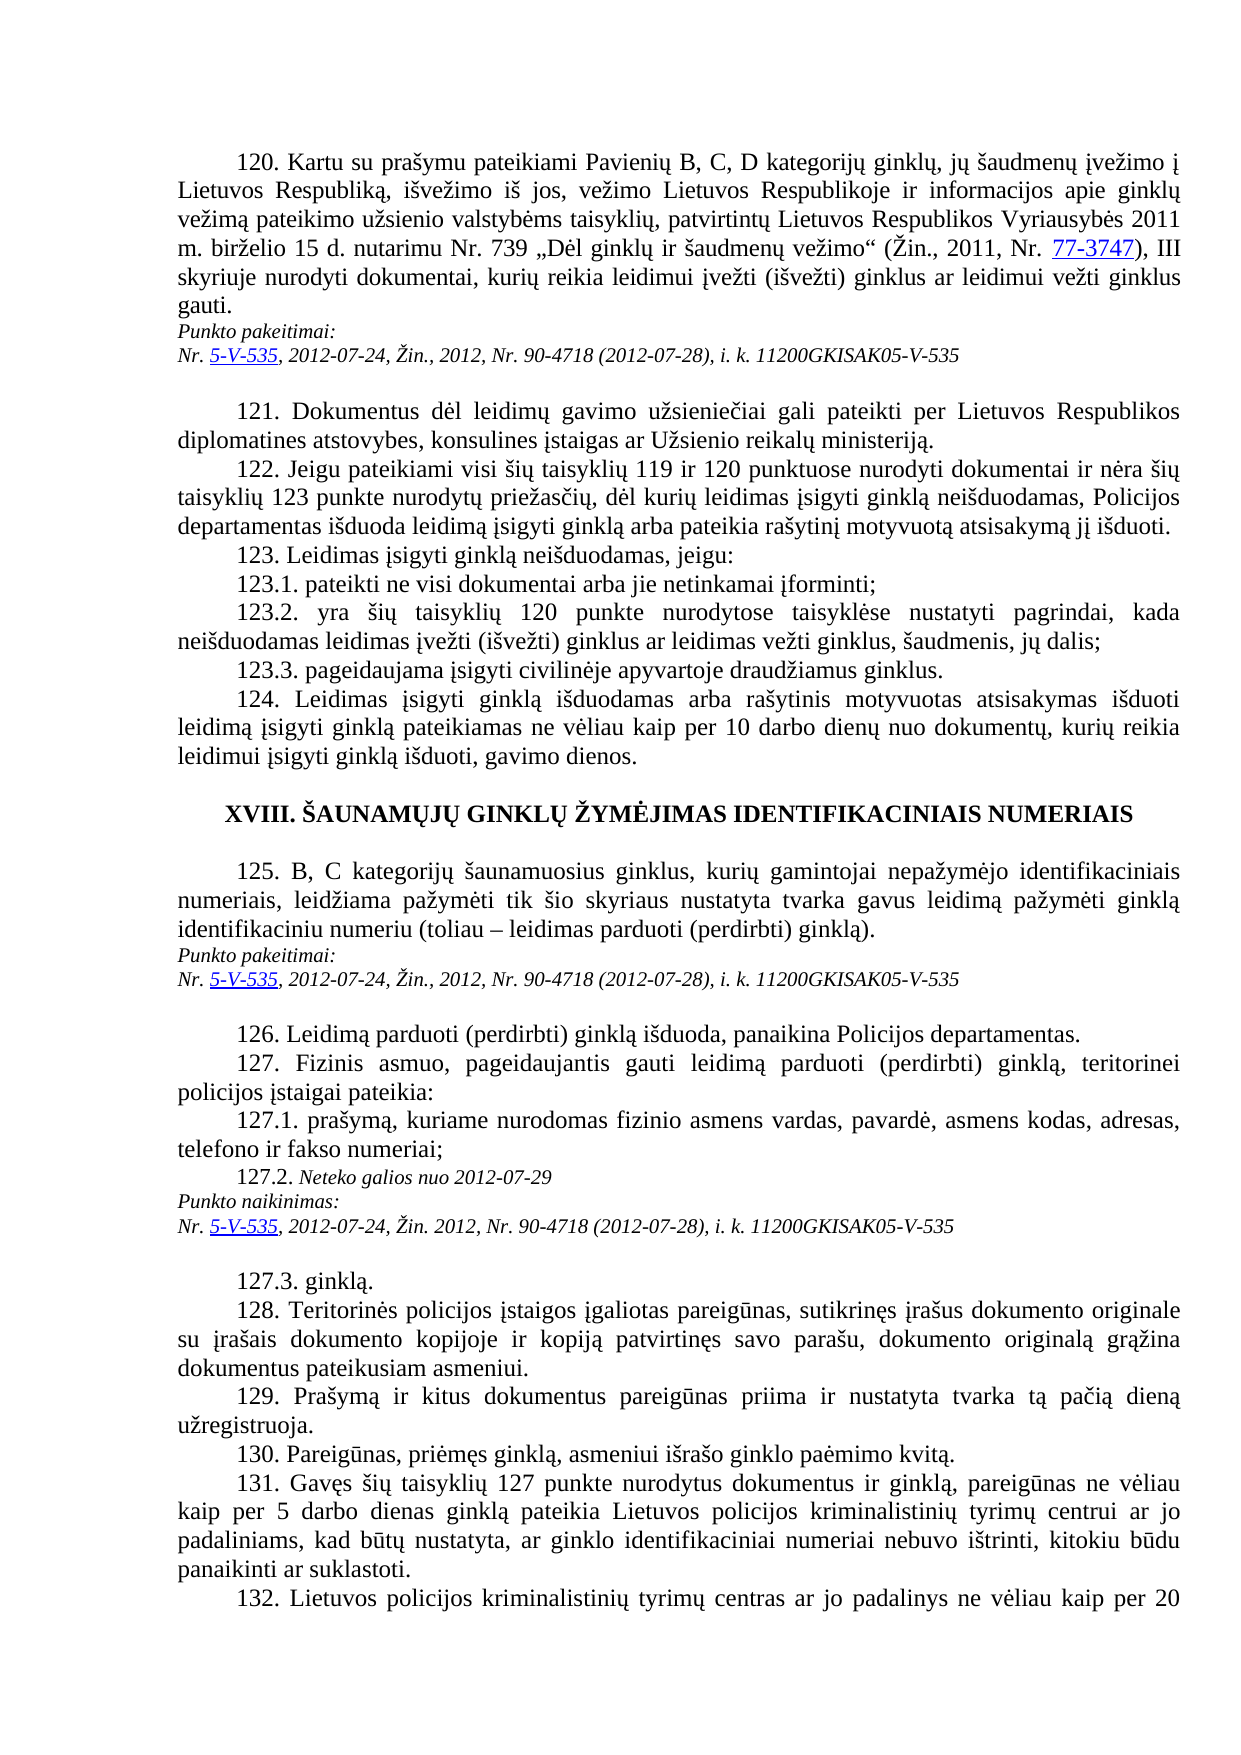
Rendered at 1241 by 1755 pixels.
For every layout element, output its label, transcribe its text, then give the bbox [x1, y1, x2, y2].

text 123.3. pageidaujama įsigyti civilinėje apyvartoje draudžiamus ginklus. [177, 655, 1181, 684]
text 127. Fizinis asmuo, pageidaujantis gauti leidimą parduoti (perdirbti) ginklą, teritorinei policijos įstaigai pateikia: [177, 1048, 1181, 1106]
text 126. Leidimą parduoti (perdirbti) ginklą išduoda, panaikina Policijos departamentas. [177, 1019, 1181, 1048]
text 123.1. pateikti ne visi dokumentai arba jie netinkamai įforminti; [177, 569, 1181, 597]
text Punkto pakeitimai: [177, 942, 1181, 967]
text 123.2. yra šių taisyklių 120 punkte nurodytose taisyklėse nustatyti pagrindai, kada neišduodamas leidimas įvežti (išvežti) ginklus ar leidimas vežti ginklus, šaudmenis, jų dalis; [177, 597, 1181, 655]
text 122. Jeigu pateikiami visi šių taisyklių 119 ir 120 punktuose nurodyti dokumentai ir nėra šių taisyklių 123 punkte nurodytų priežasčių, dėl kurių leidimas įsigyti ginklą neišduodamas, Policijos departamentas išduoda leidimą įsigyti ginklą arba pateikia rašytinį motyvuotą atsisakymą jį išduoti. [177, 454, 1181, 540]
text Punkto pakeitimai: [177, 319, 1181, 343]
text 132. Lietuvos policijos kriminalistinių tyrimų centras ar jo padalinys ne vėliau kaip per 20 [177, 1583, 1181, 1611]
text 121. Dokumentus dėl leidimų gavimo užsieniečiai gali pateikti per Lietuvos Respublikos diplomatines atstovybes, konsulines įstaigas ar Užsienio reikalų ministeriją. [177, 396, 1181, 454]
text Nr. 5-V-535, 2012-07-24, Žin., 2012, Nr. 90-4718 (2012-07-28), i. k. 11200GKISAK05-V-535 [177, 343, 1181, 367]
text 123. Leidimas įsigyti ginklą neišduodamas, jeigu: [177, 540, 1181, 569]
text 129. Prašymą ir kitus dokumentus pareigūnas priima ir nustatyta tvarka tą pačią dieną užregistruoja. [177, 1381, 1181, 1439]
text 130. Pareigūnas, priėmęs ginklą, asmeniui išrašo ginklo paėmimo kvitą. [177, 1439, 1181, 1468]
text 124. Leidimas įsigyti ginklą išduodamas arba rašytinis motyvuotas atsisakymas išduoti leidimą įsigyti ginklą pateikiamas ne vėliau kaip per 10 darbo dienų nuo dokumentų, kurių reikia leidimui įsigyti ginklą išduoti, gavimo dienos. [177, 684, 1181, 770]
text XVIII. ŠAUNAMŲJŲ GINKLŲ ŽYMĖJIMAS IDENTIFIKACINIAIS NUMERIAIS [177, 799, 1181, 827]
text Nr. 5-V-535, 2012-07-24, Žin., 2012, Nr. 90-4718 (2012-07-28), i. k. 11200GKISAK05-V-535 [177, 967, 1181, 991]
text 128. Teritorinės policijos įstaigos įgaliotas pareigūnas, sutikrinęs įrašus dokumento originale su įrašais dokumento kopijoje ir kopiją patvirtinęs savo parašu, dokumento originalą grąžina dokumentus pateikusiam asmeniui. [177, 1295, 1181, 1381]
text 127.1. prašymą, kuriame nurodomas fizinio asmens vardas, pavardė, asmens kodas, adresas, telefono ir fakso numeriai; [177, 1106, 1181, 1163]
text 131. Gavęs šių taisyklių 127 punkte nurodytus dokumentus ir ginklą, pareigūnas ne vėliau kaip per 5 darbo dienas ginklą pateikia Lietuvos policijos kriminalistinių tyrimų centrui ar jo padaliniams, kad būtų nustatyta, ar ginklo identifikaciniai numeriai nebuvo ištrinti, kitokiu būdu panaikinti ar suklastoti. [177, 1468, 1181, 1583]
text 120. Kartu su prašymu pateikiami Pavienių B, C, D kategorijų ginklų, jų šaudmenų įvežimo į Lietuvos Respubliką, išvežimo iš jos, vežimo Lietuvos Respublikoje ir informacijos apie ginklų vežimą pateikimo užsienio valstybėms taisyklių, patvirtintų Lietuvos Respublikos Vyriausybės 2011 m. birželio 15 d. nutarimu Nr. 739 „Dėl ginklų ir šaudmenų vežimo“ (Žin., 2011, Nr. 77-3747), III skyriuje nurodyti dokumentai, kurių reikia leidimui įvežti (išvežti) ginklus ar leidimui vežti ginklus gauti. [177, 147, 1181, 319]
text 127.2. Neteko galios nuo 2012-07-29 [177, 1163, 1181, 1189]
text 125. B, C kategorijų šaunamuosius ginklus, kurių gamintojai nepažymėjo identifikaciniais numeriais, leidžiama pažymėti tik šio skyriaus nustatyta tvarka gavus leidimą pažymėti ginklą identifikaciniu numeriu (toliau – leidimas parduoti (perdirbti) ginklą). [177, 856, 1181, 942]
text Punkto naikinimas: [177, 1189, 1181, 1213]
text 127.3. ginklą. [177, 1266, 1181, 1295]
text Nr. 5-V-535, 2012-07-24, Žin. 2012, Nr. 90-4718 (2012-07-28), i. k. 11200GKISAK05-V-535 [177, 1213, 1181, 1238]
